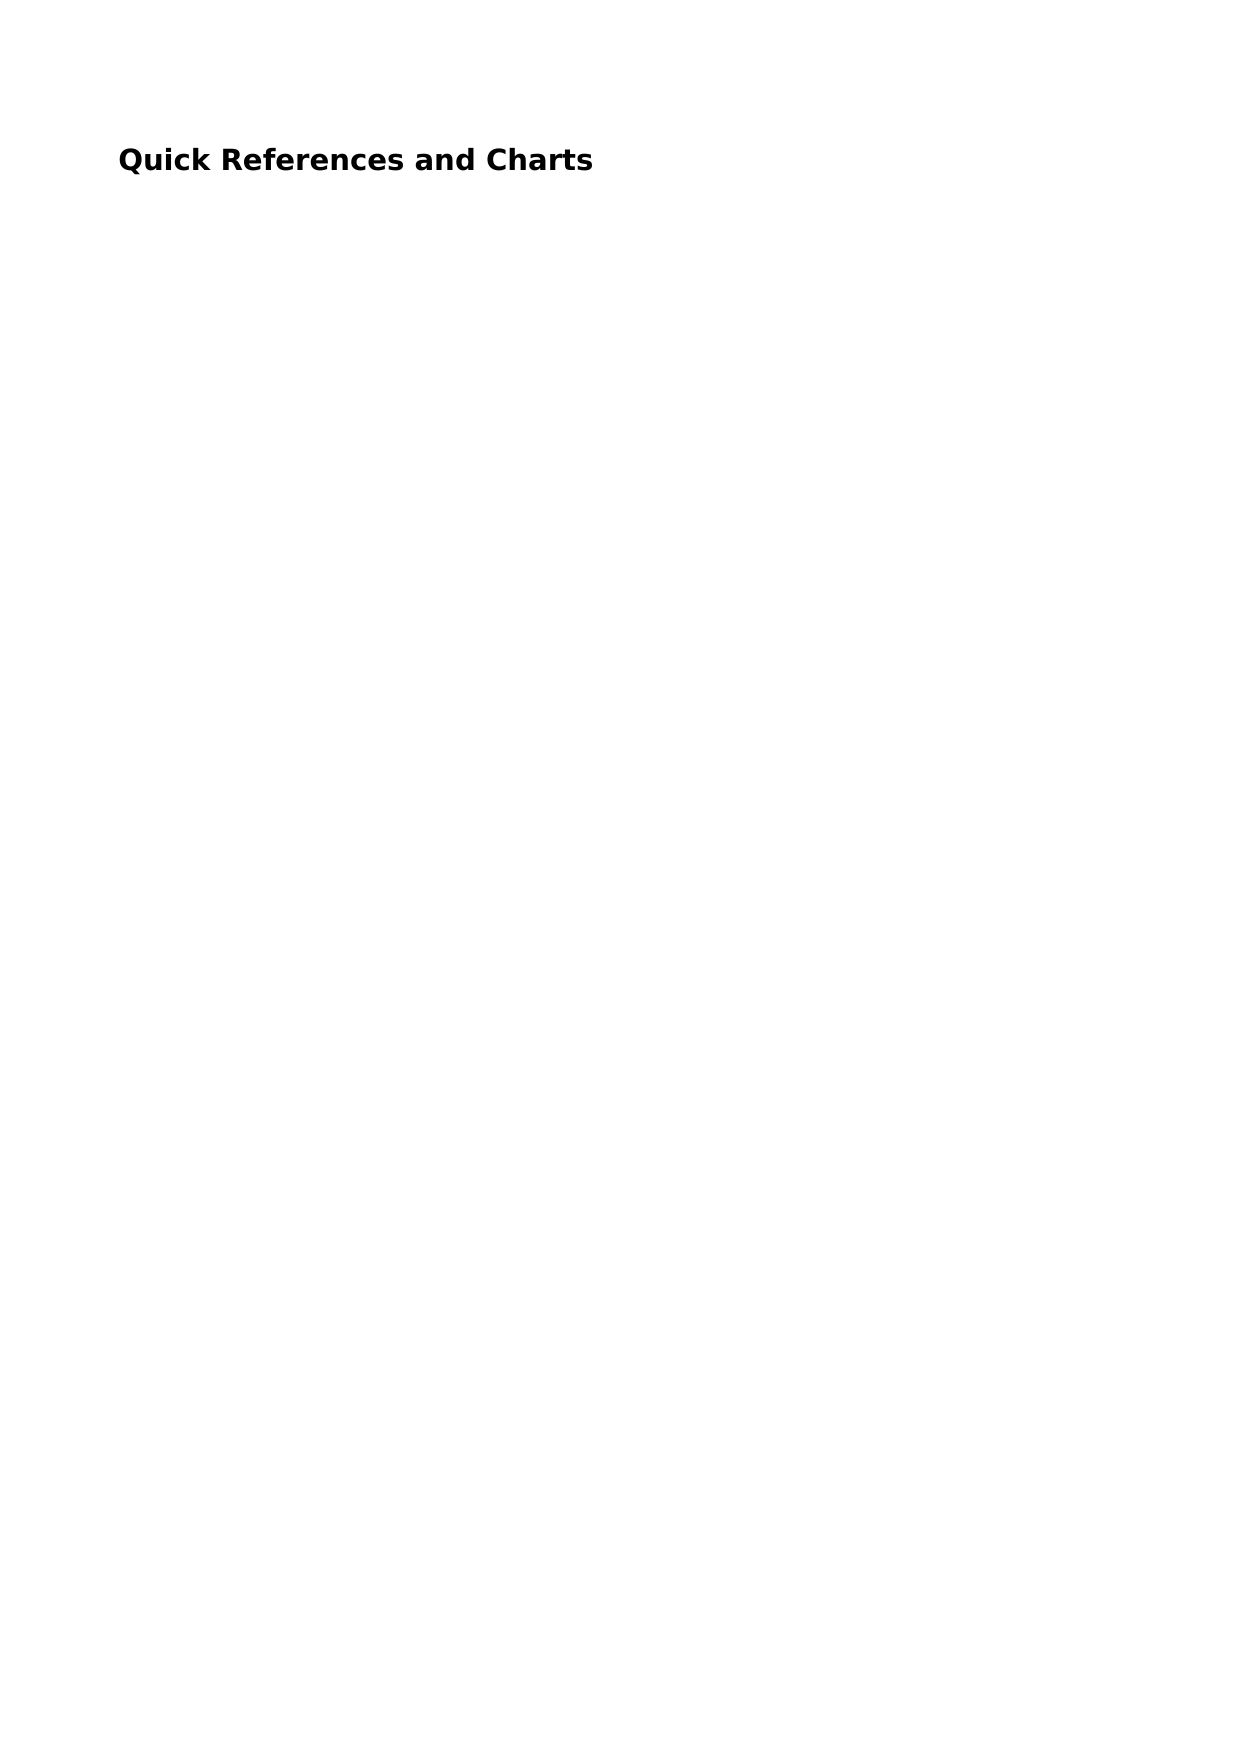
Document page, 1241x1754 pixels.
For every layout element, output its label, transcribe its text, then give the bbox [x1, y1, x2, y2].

subtitle Quick References and Charts [118, 143, 1122, 177]
